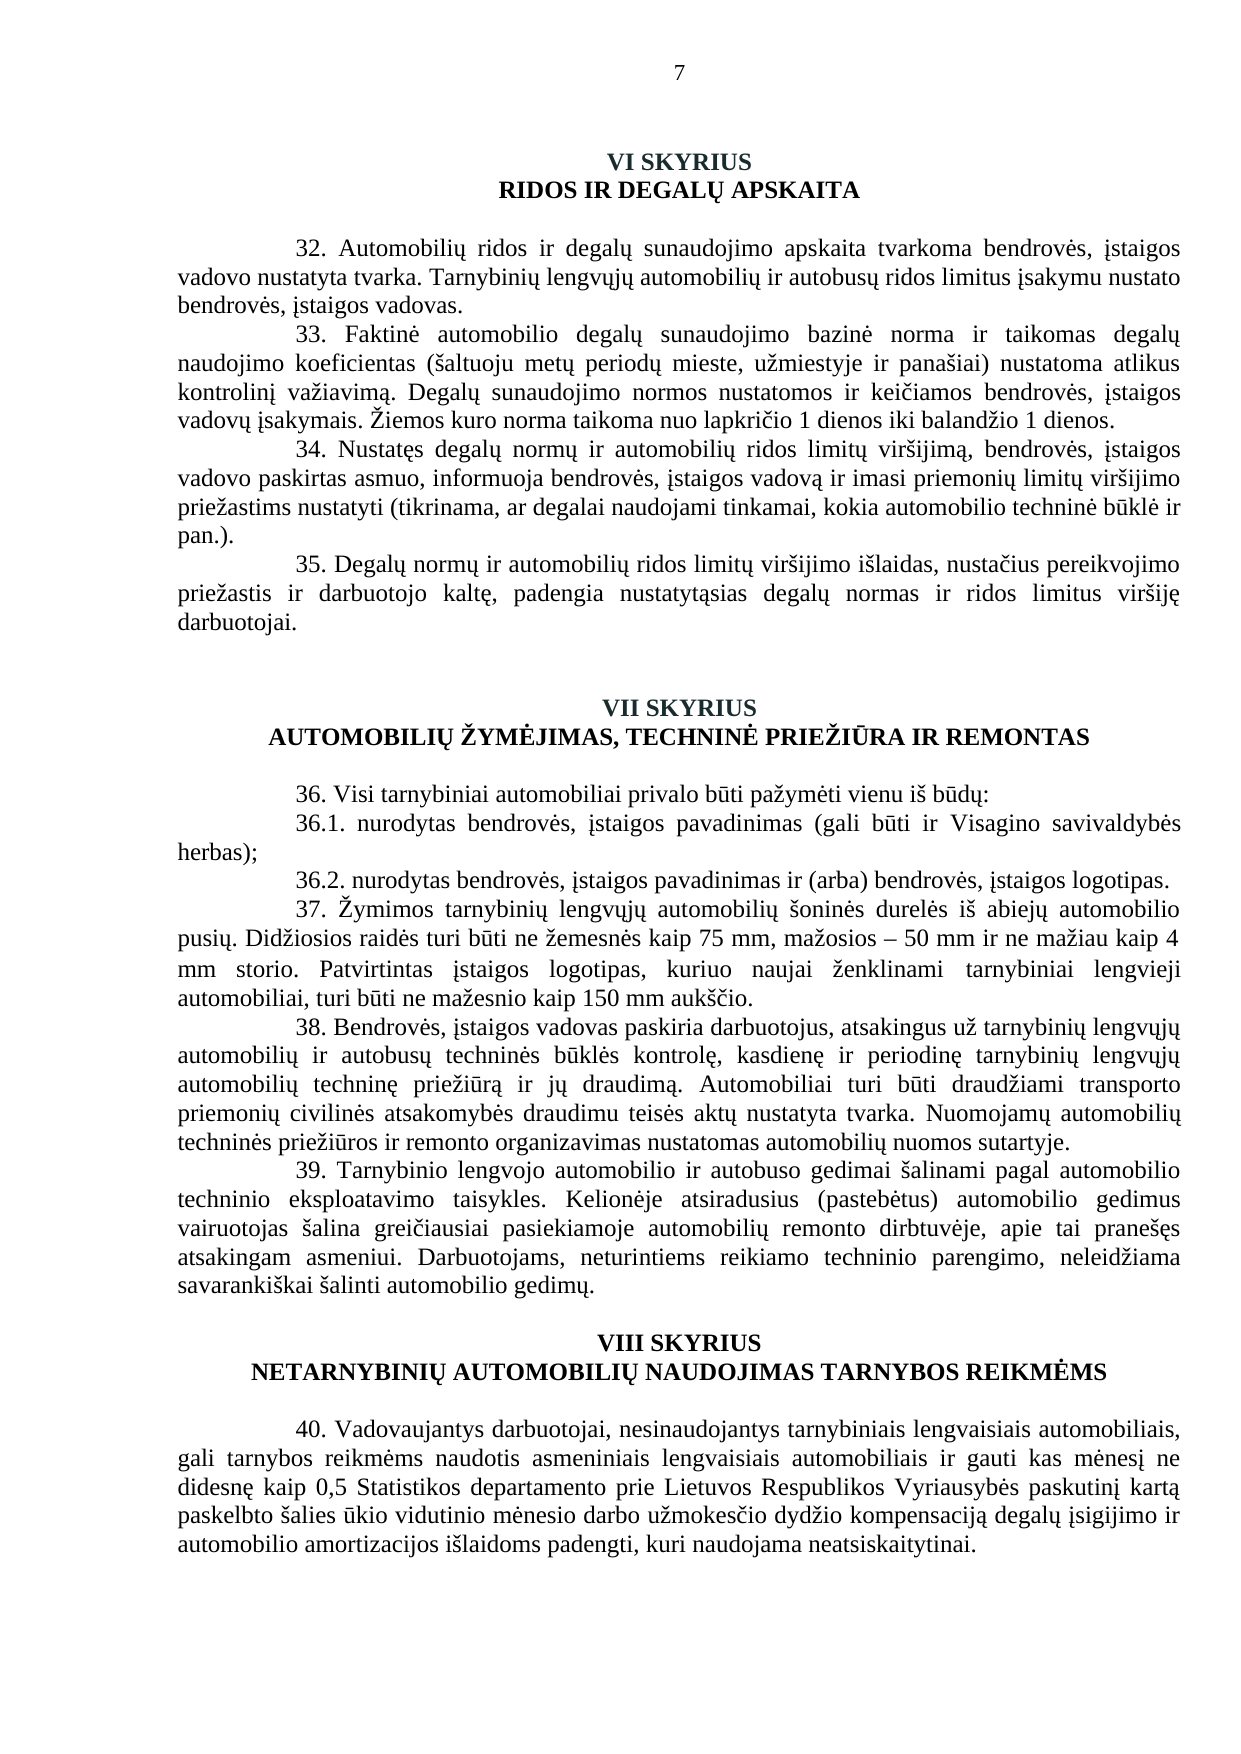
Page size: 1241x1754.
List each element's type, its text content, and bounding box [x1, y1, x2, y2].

text NETARNYBINIŲ AUTOMOBILIŲ NAUDOJIMAS TARNYBOS REIKMĖMS [177, 1357, 1181, 1386]
text 36.1. nurodytas bendrovės, įstaigos pavadinimas (gali būti ir Visagino savivaldybės herbas); [177, 808, 1181, 866]
text VII SKYRIUS [177, 693, 1181, 722]
text VI SKYRIUS [177, 147, 1181, 176]
text 36.2. nurodytas bendrovės, įstaigos pavadinimas ir (arba) bendrovės, įstaigos logotipas. [177, 866, 1181, 894]
text 37. Žymimos tarnybinių lengvųjų automobilių šoninės durelės iš abiejų automobilio pusių. Didžiosios raidės turi būti ne žemesnės kaip 75 mm, mažosios – 50 mm ir ne mažiau kaip 4 mm storio. Patvirtintas įstaigos logotipas, kuriuo naujai ženklinami tarnybiniai lengvieji automobiliai, turi būti ne mažesnio kaip 150 mm aukščio. [177, 894, 1181, 1012]
text 35. Degalų normų ir automobilių ridos limitų viršijimo išlaidas, nustačius pereikvojimo priežastis ir darbuotojo kaltę, padengia nustatytąsias degalų normas ir ridos limitus viršiję darbuotojai. [177, 549, 1181, 636]
text AUTOMOBILIŲ ŽYMĖJIMAS, TECHNINĖ PRIEŽIŪRA IR REMONTAS [177, 722, 1181, 751]
text 32. Automobilių ridos ir degalų sunaudojimo apskaita tvarkoma bendrovės, įstaigos vadovo nustatyta tvarka. Tarnybinių lengvųjų automobilių ir autobusų ridos limitus įsakymu nustato bendrovės, įstaigos vadovas. [177, 233, 1181, 319]
text 36. Visi tarnybiniai automobiliai privalo būti pažymėti vienu iš būdų: [177, 779, 1181, 808]
text VIII SKYRIUS [177, 1328, 1181, 1357]
text 40. Vadovaujantys darbuotojai, nesinaudojantys tarnybiniais lengvaisiais automobiliais, gali tarnybos reikmėms naudotis asmeniniais lengvaisiais automobiliais ir gauti kas mėnesį ne didesnę kaip 0,5 Statistikos departamento prie Lietuvos Respublikos Vyriausybės paskutinį kartą paskelbto šalies ūkio vidutinio mėnesio darbo užmokesčio dydžio kompensaciją degalų įsigijimo ir automobilio amortizacijos išlaidoms padengti, kuri naudojama neatsiskaitytinai. [177, 1414, 1181, 1558]
text RIDOS IR DEGALŲ APSKAITA [177, 176, 1181, 204]
text 34. Nustatęs degalų normų ir automobilių ridos limitų viršijimą, bendrovės, įstaigos vadovo paskirtas asmuo, informuoja bendrovės, įstaigos vadovą ir imasi priemonių limitų viršijimo priežastims nustatyti (tikrinama, ar degalai naudojami tinkamai, kokia automobilio techninė būklė ir pan.). [177, 434, 1181, 549]
text 39. Tarnybinio lengvojo automobilio ir autobuso gedimai šalinami pagal automobilio techninio eksploatavimo taisykles. Kelionėje atsiradusius (pastebėtus) automobilio gedimus vairuotojas šalina greičiausiai pasiekiamoje automobilių remonto dirbtuvėje, apie tai pranešęs atsakingam asmeniui. Darbuotojams, neturintiems reikiamo techninio parengimo, neleidžiama savarankiškai šalinti automobilio gedimų. [177, 1156, 1181, 1299]
text 33. Faktinė automobilio degalų sunaudojimo bazinė norma ir taikomas degalų naudojimo koeficientas (šaltuoju metų periodų mieste, užmiestyje ir panašiai) nustatoma atlikus kontrolinį važiavimą. Degalų sunaudojimo normos nustatomos ir keičiamos bendrovės, įstaigos vadovų įsakymais. Žiemos kuro norma taikoma nuo lapkričio 1 dienos iki balandžio 1 dienos. [177, 319, 1181, 434]
text 38. Bendrovės, įstaigos vadovas paskiria darbuotojus, atsakingus už tarnybinių lengvųjų automobilių ir autobusų techninės būklės kontrolę, kasdienę ir periodinę tarnybinių lengvųjų automobilių techninę priežiūrą ir jų draudimą. Automobiliai turi būti draudžiami transporto priemonių civilinės atsakomybės draudimu teisės aktų nustatyta tvarka. Nuomojamų automobilių techninės priežiūros ir remonto organizavimas nustatomas automobilių nuomos sutartyje. [177, 1012, 1181, 1156]
